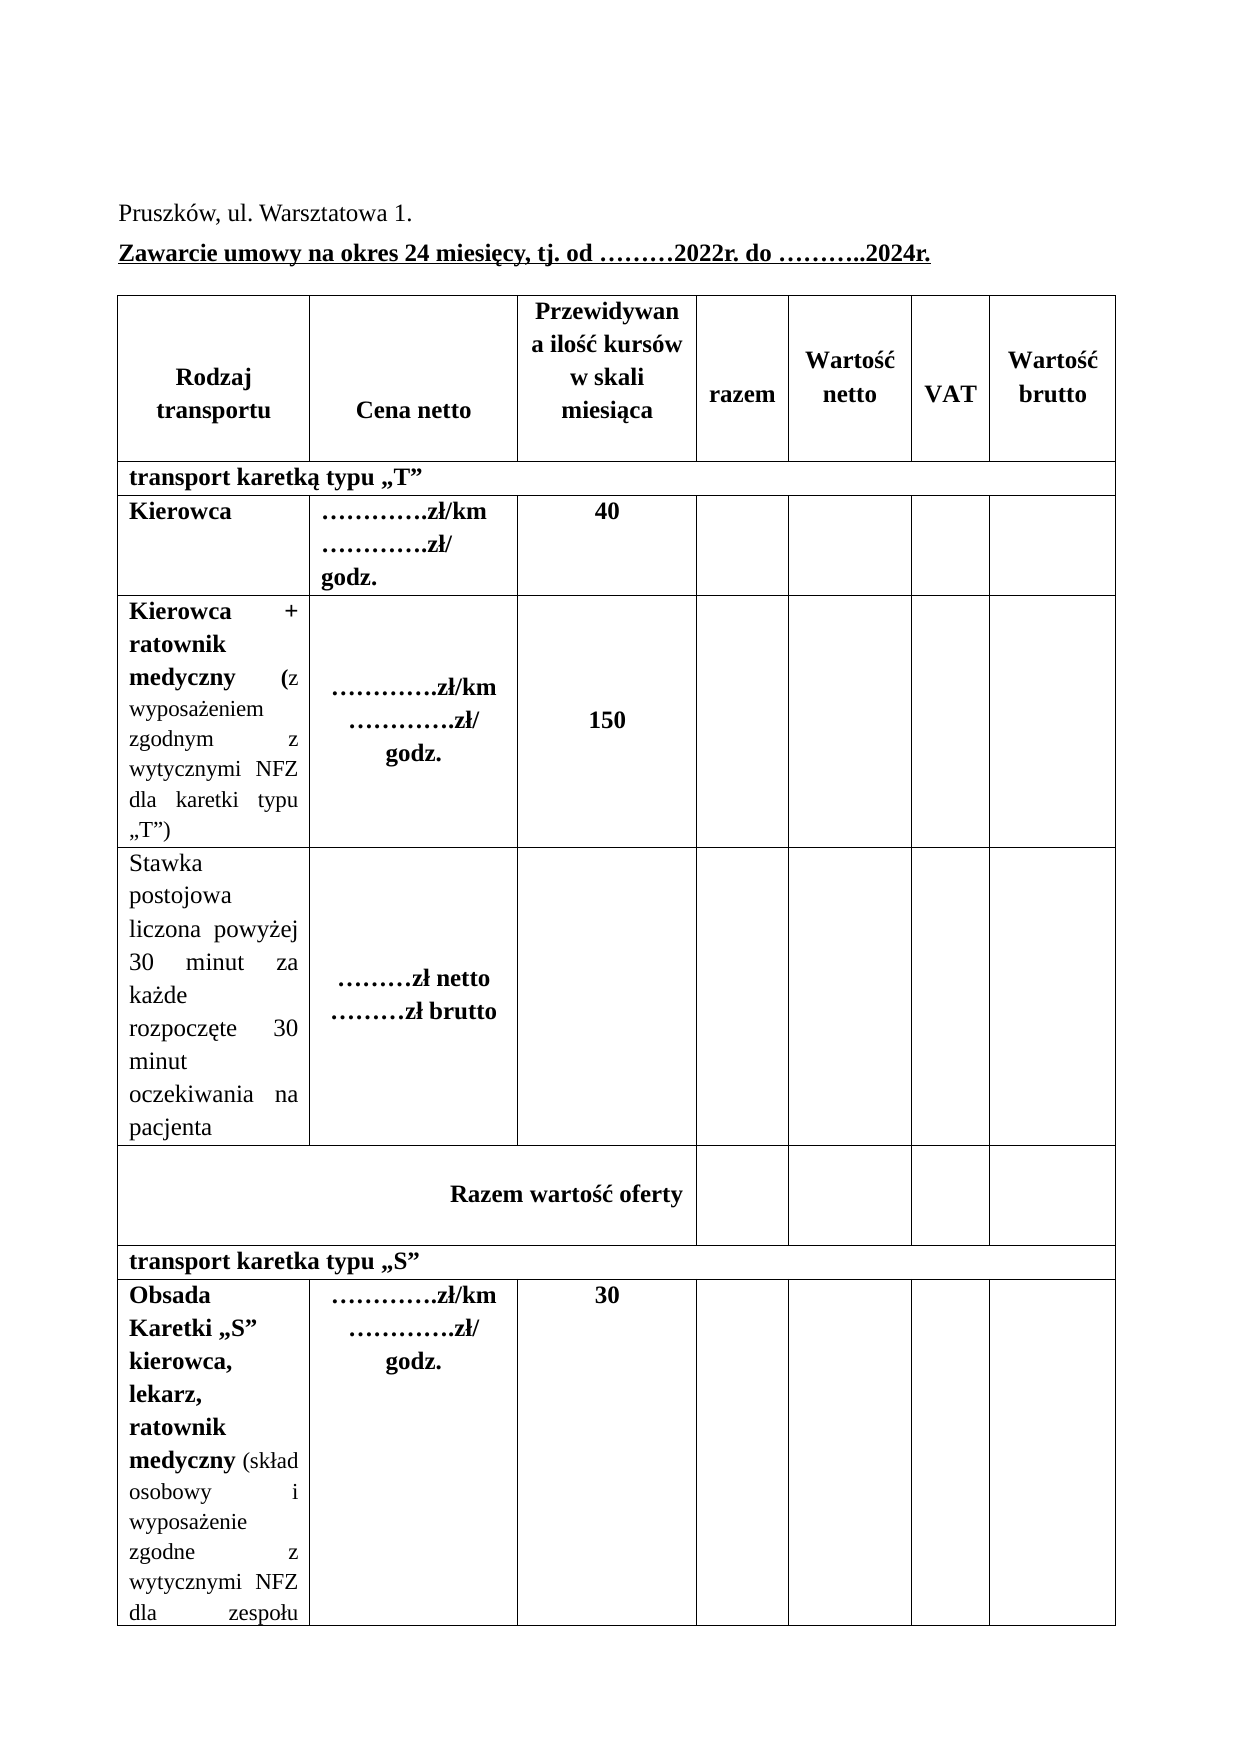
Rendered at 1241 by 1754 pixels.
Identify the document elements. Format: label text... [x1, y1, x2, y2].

table_header Wartość brutto [990, 296, 1115, 461]
table_cell [990, 496, 1115, 595]
table_cell transport karetka typu „S” [118, 1246, 1115, 1279]
table_header Przewidywana ilość kursów w skali miesiąca [518, 296, 696, 461]
table_cell [990, 848, 1115, 1145]
table_cell [789, 848, 911, 1145]
table_header Cena netto [310, 296, 517, 461]
table_cell [789, 596, 911, 847]
table_cell [990, 1280, 1115, 1625]
table_cell 150 [518, 596, 696, 847]
table_cell [697, 1280, 788, 1625]
table_cell [912, 1280, 989, 1625]
table_cell Kierowca + ratownik medyczny (z wyposażeniem zgodnym z wytycznymi NFZ dla karetki typu „T”) [118, 596, 309, 847]
table_cell [912, 848, 989, 1145]
table_cell [697, 496, 788, 595]
table_cell ………….zł/km ………….zł/godz. [310, 1280, 517, 1625]
table_header VAT [912, 296, 989, 461]
table_cell [789, 1280, 911, 1625]
table_cell [518, 848, 696, 1145]
table_cell [912, 496, 989, 595]
table_cell Stawka postojowa liczona powyżej 30 minut za każde rozpoczęte 30 minut oczekiwania na pacjenta [118, 848, 309, 1145]
table_cell ………….zł/km ………….zł/godz. [310, 596, 517, 847]
text Zawarcie umowy na okres 24 miesięcy, tj. od ………2022r. do ………..2024r. [118, 238, 1122, 266]
table_cell [697, 1146, 788, 1245]
table_cell [912, 1146, 989, 1245]
table_cell 40 [518, 496, 696, 595]
table_cell Razem wartość oferty [118, 1146, 696, 1245]
table_cell ………zł netto ………zł brutto [310, 848, 517, 1145]
table_cell [789, 496, 911, 595]
table_cell 30 [518, 1280, 696, 1625]
table_header razem [697, 296, 788, 461]
table_cell [990, 1146, 1115, 1245]
table_cell [697, 596, 788, 847]
table_header Rodzaj transportu [118, 296, 309, 461]
table_cell [697, 848, 788, 1145]
table_cell Obsada Karetki „S” kierowca, lekarz, ratownik medyczny (skład osobowy i wyposażenie zgodne z wytycznymi NFZ dla zespołu [118, 1280, 309, 1625]
table_cell transport karetką typu „T” [118, 462, 1115, 495]
table_header Wartość netto [789, 296, 911, 461]
table_cell [912, 596, 989, 847]
table_cell ………….zł/km ………….zł/godz. [310, 496, 517, 595]
text Pruszków, ul. Warsztatowa 1. [118, 198, 1122, 227]
table_cell Kierowca [118, 496, 309, 595]
table_cell [990, 596, 1115, 847]
table_cell [789, 1146, 911, 1245]
